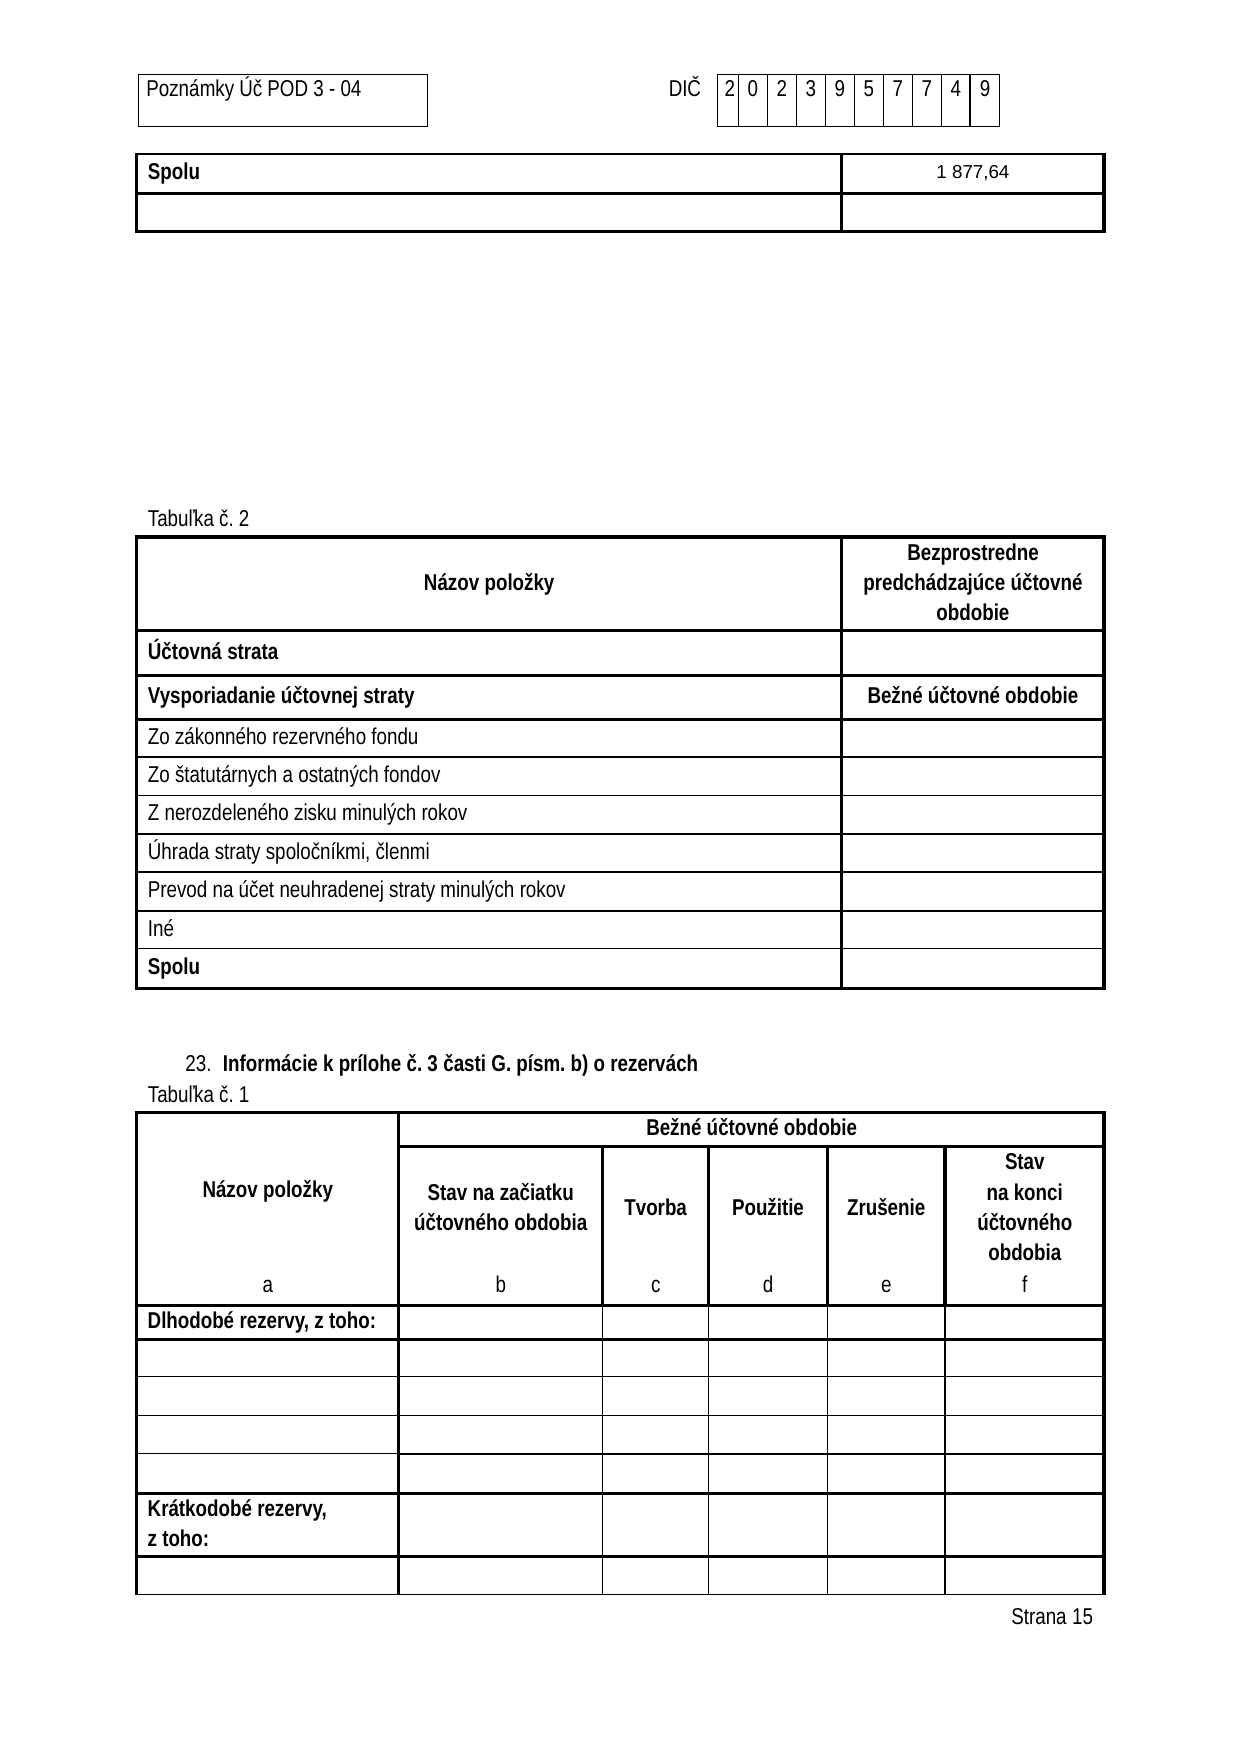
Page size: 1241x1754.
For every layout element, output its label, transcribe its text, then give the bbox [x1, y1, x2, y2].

table_cell [828, 1495, 944, 1555]
table_cell [843, 632, 1102, 673]
table_cell [828, 1455, 944, 1492]
table_cell [138, 1416, 397, 1453]
table_header Názov položky [138, 539, 840, 629]
table_header Názov položky [138, 1114, 397, 1269]
table_cell [843, 195, 1102, 230]
table_cell [603, 1377, 708, 1415]
table_cell a [138, 1269, 397, 1303]
table_cell e [829, 1269, 943, 1303]
list Informácie k prílohe č. 3 časti G. písm. b) o rezervách [185, 1050, 1093, 1077]
table_cell [603, 1307, 708, 1338]
table_cell [400, 1377, 602, 1415]
table_cell [843, 949, 1102, 987]
table_cell [946, 1341, 1102, 1376]
table_cell [400, 1341, 602, 1376]
table_cell Účtovná strata [138, 632, 840, 673]
table_cell [843, 835, 1102, 871]
table_cell [828, 1307, 944, 1338]
table_cell Úhrada straty spoločníkmi, členmi [138, 835, 840, 871]
table_cell [138, 1454, 397, 1492]
table_cell [946, 1416, 1102, 1453]
table_cell [603, 1455, 708, 1492]
table_cell [138, 195, 840, 230]
table_cell Z nerozdeleného zisku minulých rokov [138, 796, 840, 833]
table_cell [709, 1455, 827, 1492]
table_cell [946, 1377, 1102, 1415]
table_cell Krátkodobé rezervy, z toho: [138, 1495, 397, 1555]
table_cell c [604, 1269, 707, 1303]
table_cell [828, 1377, 944, 1415]
table_header Bezprostredne predchádzajúce účtovné obdobie [843, 539, 1102, 629]
table_cell [709, 1341, 827, 1376]
table_cell [709, 1495, 827, 1555]
table_cell Zo štatutárnych a ostatných fondov [138, 758, 840, 794]
table_cell [946, 1455, 1102, 1492]
table_cell [843, 912, 1102, 948]
table_cell d [710, 1269, 826, 1303]
table_cell Spolu [138, 155, 840, 192]
table_cell [138, 1341, 397, 1376]
table_cell [603, 1495, 708, 1555]
table_cell [946, 1495, 1102, 1555]
table_header Bežné účtovné obdobie [400, 1114, 1102, 1145]
table_cell [843, 758, 1102, 794]
table_cell [400, 1455, 602, 1492]
table_cell f [947, 1269, 1102, 1303]
table_cell 1 877,64 [843, 155, 1102, 192]
table_cell Dlhodobé rezervy, z toho: [138, 1307, 397, 1338]
table_cell [138, 1558, 397, 1593]
table_cell [138, 1377, 397, 1415]
table_cell [400, 1416, 602, 1453]
table_cell Spolu [138, 949, 840, 987]
table_cell [400, 1558, 602, 1593]
table_cell Použitie [710, 1148, 826, 1269]
text Tabuľka č. 1 [148, 1081, 1093, 1107]
table_cell Zrušenie [829, 1148, 943, 1269]
table_cell Iné [138, 912, 840, 948]
table_cell [603, 1341, 708, 1376]
table_cell Stav na konci účtovného obdobia [947, 1148, 1102, 1269]
table_cell Tvorba [604, 1148, 707, 1269]
table_cell [709, 1377, 827, 1415]
table_cell [603, 1558, 708, 1593]
table_cell [400, 1307, 602, 1338]
table_cell [400, 1495, 602, 1555]
table_cell [828, 1558, 944, 1593]
text Tabuľka č. 2 [148, 505, 1093, 532]
table_cell Stav na začiatku účtovného obdobia [400, 1148, 601, 1269]
table_cell Vysporiadanie účtovnej straty [138, 677, 840, 718]
table_cell Zo zákonného rezervného fondu [138, 721, 840, 756]
table_cell Bežné účtovné obdobie [843, 677, 1102, 718]
table_cell [709, 1307, 827, 1338]
table_cell [709, 1416, 827, 1453]
table_cell [828, 1416, 944, 1453]
table_cell [843, 796, 1102, 833]
table_cell [603, 1416, 708, 1453]
table_cell [946, 1558, 1102, 1593]
table_cell [828, 1341, 944, 1376]
table_cell [946, 1307, 1102, 1338]
table_cell b [400, 1269, 601, 1303]
table_cell [843, 721, 1102, 756]
table_cell [843, 873, 1102, 910]
table_cell Prevod na účet neuhradenej straty minulých rokov [138, 873, 840, 910]
table_cell [709, 1558, 827, 1593]
